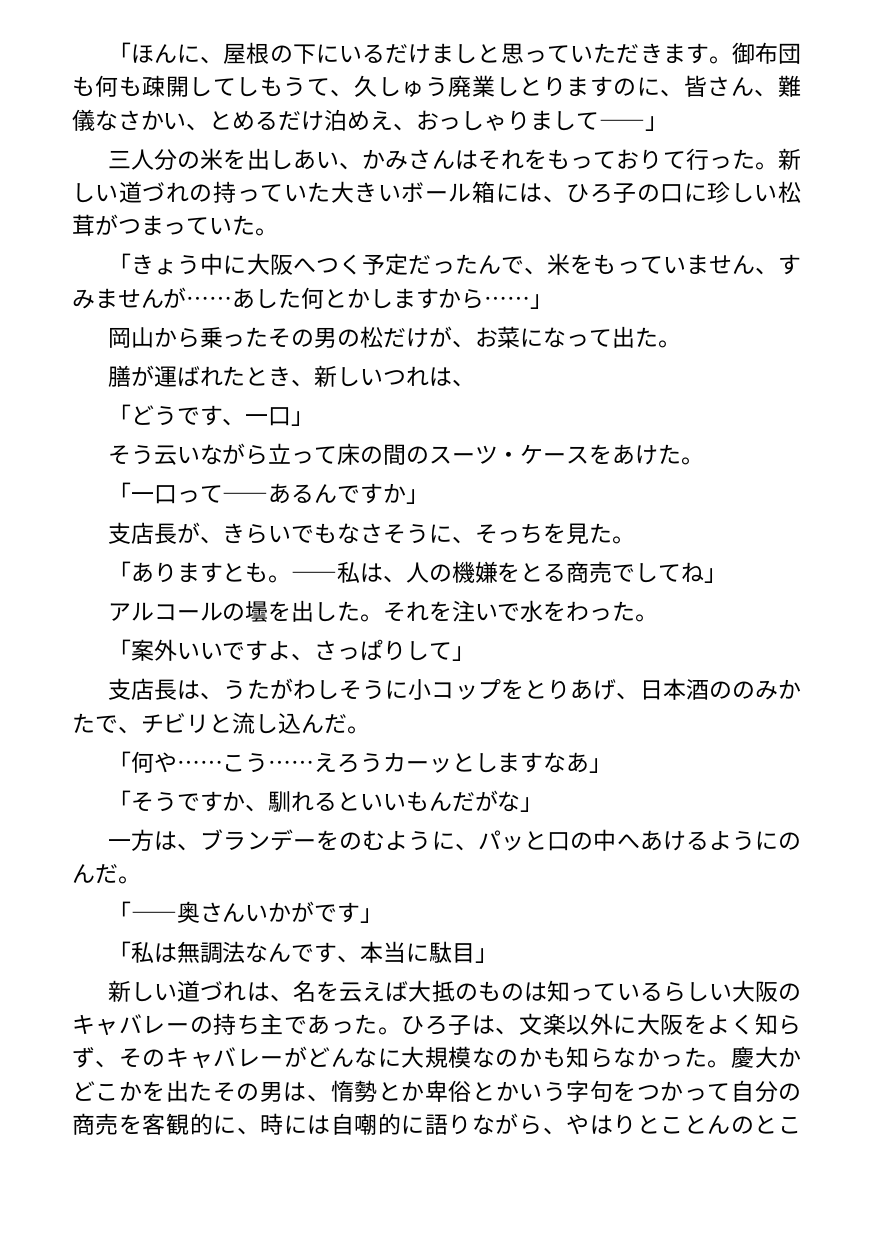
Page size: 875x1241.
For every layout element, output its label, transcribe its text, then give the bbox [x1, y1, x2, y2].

text 支店長は、うたがわしそうに小コップをとりあげ、日本酒ののみかたで、チビリと流し込んだ。 [72, 672, 802, 739]
text 岡山から乗ったその男の松だけが、お菜になって出た。 [72, 320, 802, 353]
text 三人分の米を出しあい、かみさんはそれをもっておりて行った。新しい道づれの持っていた大きいボール箱には、ひろ子の口に珍しい松茸がつまっていた。 [72, 142, 802, 241]
text 膳が運ばれたとき、新しいつれは、 [72, 359, 802, 392]
text 新しい道づれは、名を云えば大抵のものは知っているらしい大阪のキャバレーの持ち主であった。ひろ子は、文楽以外に大阪をよく知らず、そのキャバレーがどんなに大規模なのかも知らなかった。慶大かどこかを出たその男は、惰勢とか卑俗とかいう字句をつかって自分の商売を客観的に、時には自嘲的に語りながら、やはりとことんのとこ [72, 974, 802, 1140]
text 「何や……こう……えろうカーッとしますなあ」 [72, 744, 802, 778]
text そう云いながら立って床の間のスーツ・ケースをあけた。 [72, 437, 802, 470]
text 「――奥さんいかがです」 [72, 895, 802, 928]
text 「私は無調法なんです、本当に駄目」 [72, 934, 802, 968]
text アルコールの壜を出した。それを注いで水をわった。 [72, 594, 802, 627]
text 「そうですか、馴れるといいもんだがな」 [72, 784, 802, 817]
text 「きょう中に大阪へつく予定だったんで、米をもっていません、すみませんが……あした何とかしますから……」 [72, 247, 802, 314]
text 「ほんに、屋根の下にいるだけましと思っていただきます。御布団も何も疎開してしもうて、久しゅう廃業しとりますのに、皆さん、難儀なさかい、とめるだけ泊めえ、おっしゃりまして――」 [72, 36, 802, 136]
text 「案外いいですよ、さっぱりして」 [72, 633, 802, 666]
text 支店長が、きらいでもなさそうに、そっちを見た。 [72, 516, 802, 549]
text 「どうです、一口」 [72, 398, 802, 431]
text 「ありますとも。――私は、人の機嫌をとる商売でしてね」 [72, 555, 802, 588]
text 「一口って――あるんですか」 [72, 476, 802, 509]
text 一方は、ブランデーをのむように、パッと口の中へあけるようにのんだ。 [72, 823, 802, 889]
